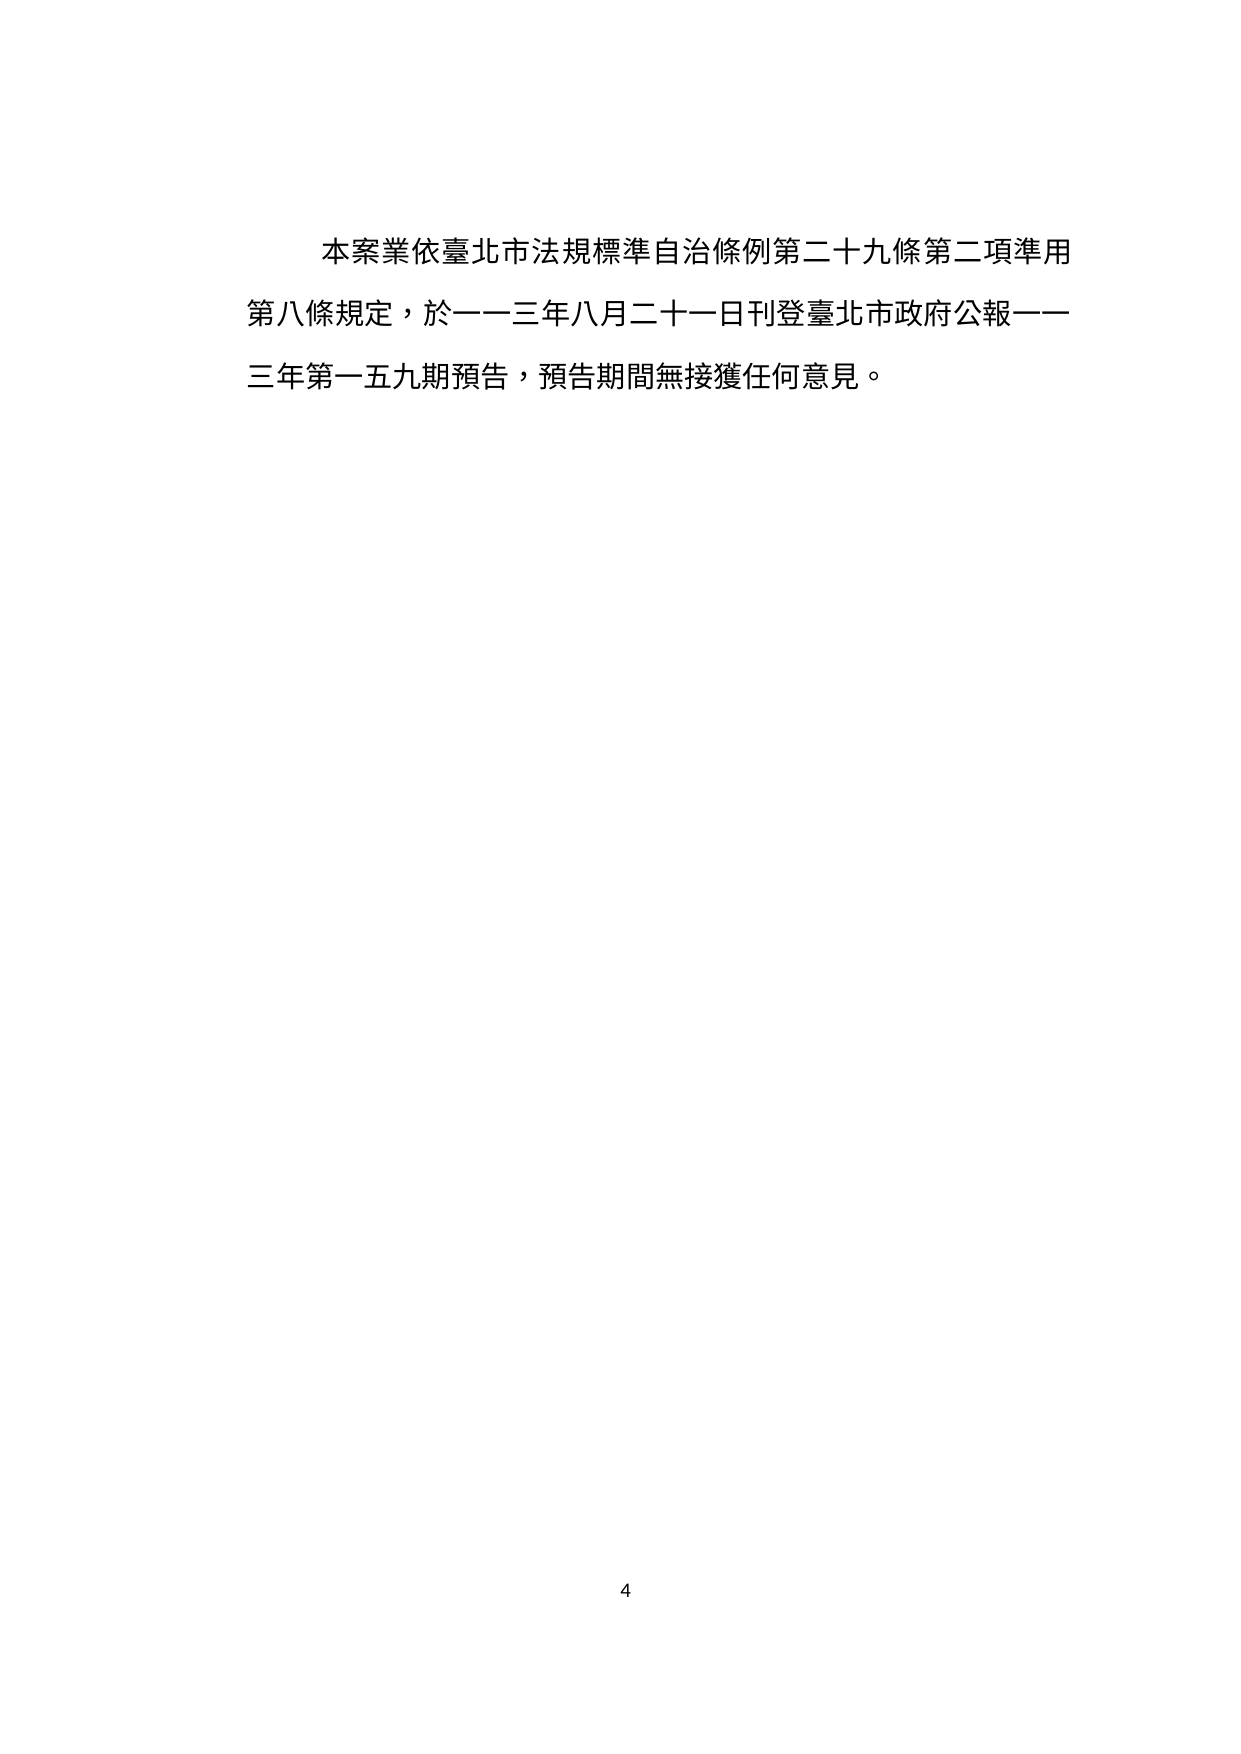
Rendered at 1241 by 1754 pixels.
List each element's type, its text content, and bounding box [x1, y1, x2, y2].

text 本案業依臺北市法規標準自治條例第二十九條第二項準用 第八條規定，於一一三年八月二十一日刊登臺北市政府公報一一三年第一五九期預告，預告期間無接獲任何意見。 [247, 208, 1073, 395]
